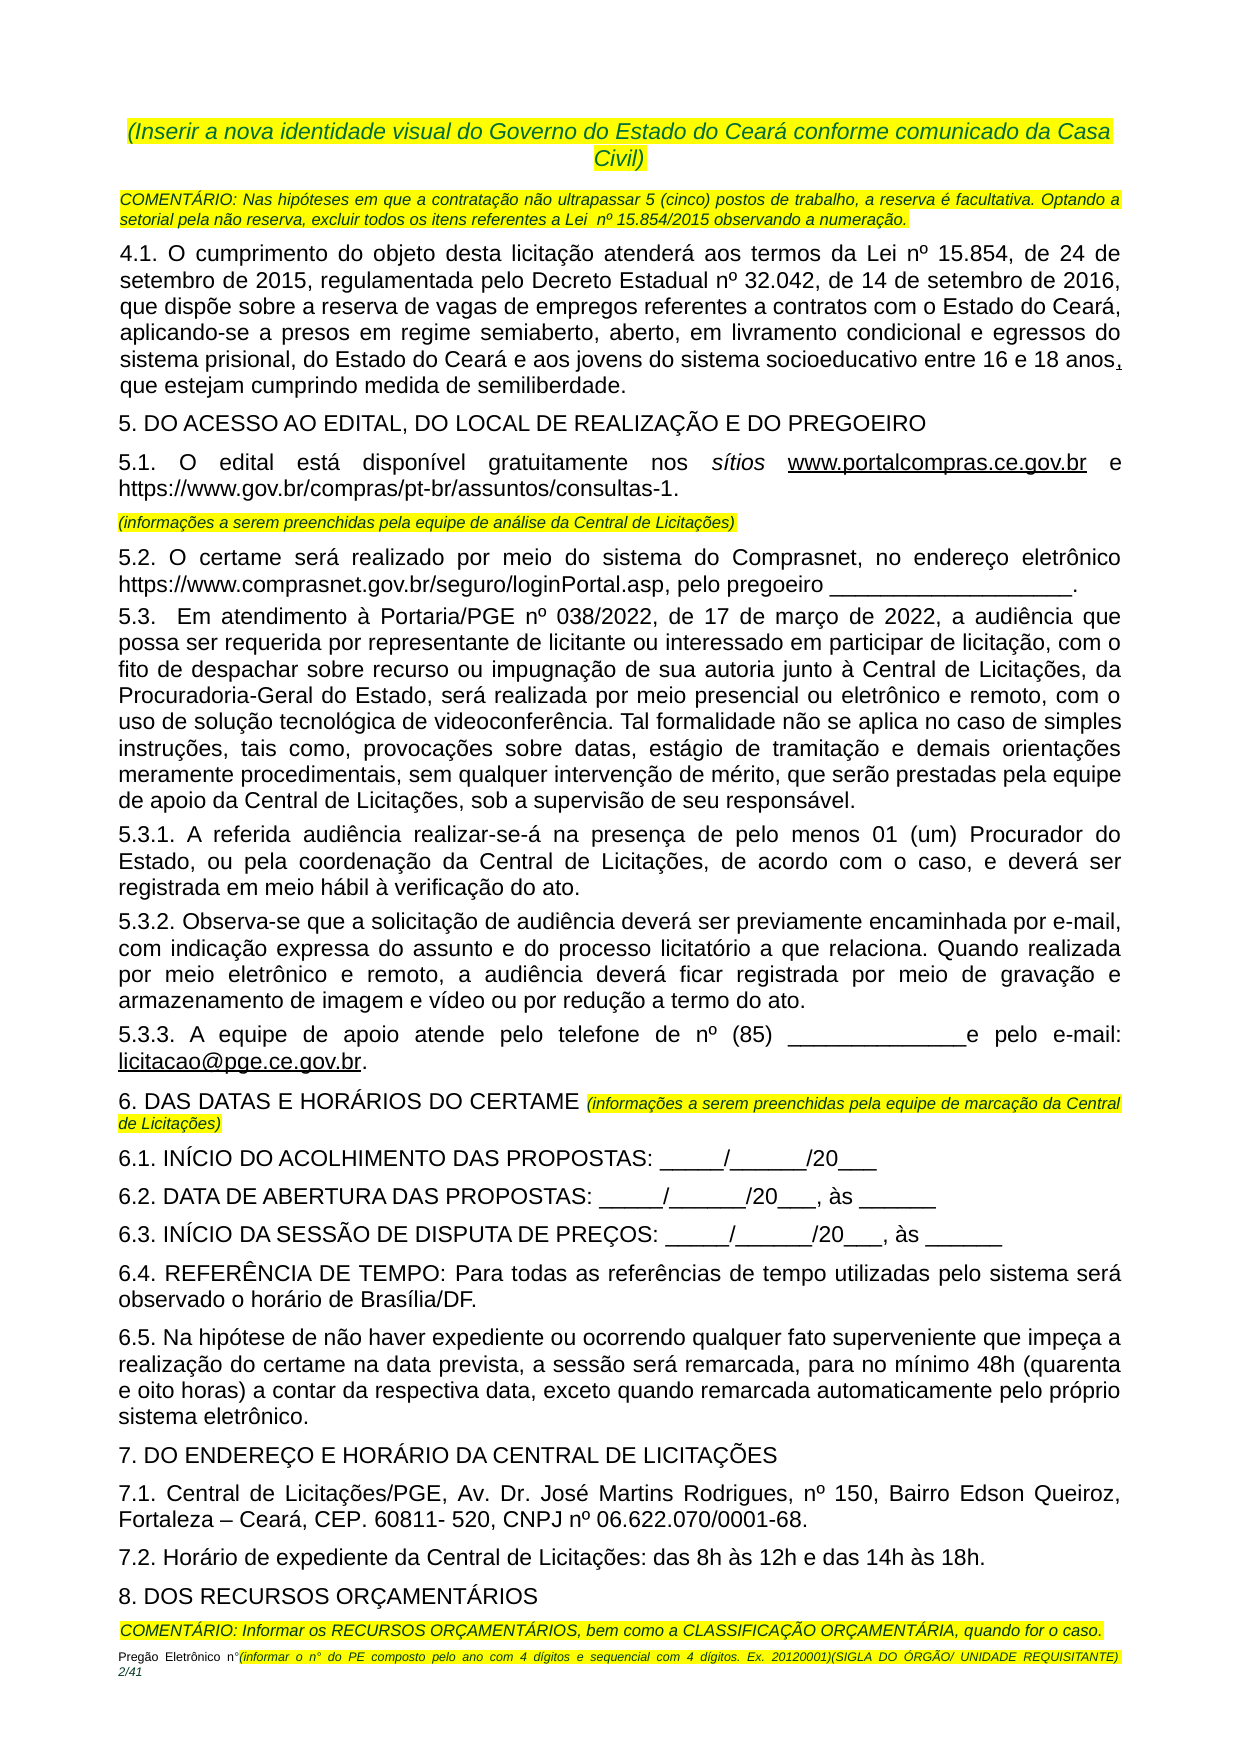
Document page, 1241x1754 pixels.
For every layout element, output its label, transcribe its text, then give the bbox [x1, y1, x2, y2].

text 5.3.2. Observa-se que a solicitação de audiência deverá ser previamente encaminhada por e-mail, com indicação expressa do assunto e do processo licitatório a que relaciona. Quando realizada por meio eletrônico e remoto, a audiência deverá ficar registrada por meio de gravação e armazenamento de imagem e vídeo ou por redução a termo do ato. [118, 908, 1122, 1013]
text 6. DAS DATAS E HORÁRIOS DO CERTAME (informações a serem preenchidas pela equipe de marcação da Central de Licitações) [118, 1088, 1122, 1133]
text 5.2. O certame será realizado por meio do sistema do Comprasnet, no endereço eletrônico https://www.comprasnet.gov.br/seguro/loginPortal.asp, pelo pregoeiro ___________________. [118, 544, 1122, 597]
text 6.5. Na hipótese de não haver expediente ou ocorrendo qualquer fato superveniente que impeça a realização do certame na data prevista, a sessão será remarcada, para no mínimo 48h (quarenta e oito horas) a contar da respectiva data, exceto quando remarcada automaticamente pelo próprio sistema eletrônico. [118, 1324, 1122, 1430]
text 7. DO ENDEREÇO E HORÁRIO DA CENTRAL DE LICITAÇÕES [118, 1442, 1122, 1468]
text 5.1. O edital está disponível gratuitamente nos sítios www.portalcompras.ce.gov.br e https://www.gov.br/compras/pt-br/assuntos/consultas-1. [118, 448, 1122, 501]
text COMENTÁRIO: Informar os RECURSOS ORÇAMENTÁRIOS, bem como a CLASSIFICAÇÃO ORÇAMENTÁRIA, quando for o caso. [120, 1621, 1122, 1640]
text COMENTÁRIO: Nas hipóteses em que a contratação não ultrapassar 5 (cinco) postos de trabalho, a reserva é facultativa. Optando a setorial pela não reserva, excluir todos os itens referentes a Lei nº 15.854/2015 observando a numeração. [119, 190, 1122, 228]
text 6.4. REFERÊNCIA DE TEMPO: Para todas as referências de tempo utilizadas pelo sistema será observado o horário de Brasília/DF. [118, 1260, 1122, 1312]
text 5.3. Em atendimento à Portaria/PGE nº 038/2022, de 17 de março de 2022, a audiência que possa ser requerida por representante de licitante ou interessado em participar de licitação, com o fito de despachar sobre recurso ou impugnação de sua autoria junto à Central de Licitações, da Procuradoria-Geral do Estado, será realizada por meio presencial ou eletrônico e remoto, com o uso de solução tecnológica de videoconferência. Tal formalidade não se aplica no caso de simples instruções, tais como, provocações sobre datas, estágio de tramitação e demais orientações meramente procedimentais, sem qualquer intervenção de mérito, que serão prestadas pela equipe de apoio da Central de Licitações, sob a supervisão de seu responsável. [118, 603, 1122, 814]
text 7.2. Horário de expediente da Central de Licitações: das 8h às 12h e das 14h às 18h. [118, 1544, 1122, 1571]
text 4.1. O cumprimento do objeto desta licitação atenderá aos termos da Lei nº 15.854, de 24 de setembro de 2015, regulamentada pelo Decreto Estadual nº 32.042, de 14 de setembro de 2016, que dispõe sobre a reserva de vagas de empregos referentes a contratos com o Estado do Ceará, aplicando-se a presos em regime semiaberto, aberto, em livramento condicional e egressos do sistema prisional, do Estado do Ceará e aos jovens do sistema socioeducativo entre 16 e 18 anos, que estejam cumprindo medida de semiliberdade. [119, 240, 1122, 398]
text 6.3. INÍCIO DA SESSÃO DE DISPUTA DE PREÇOS: _____/______/20___, às ______ [118, 1221, 1122, 1248]
text 7.1. Central de Licitações/PGE, Av. Dr. José Martins Rodrigues, nº 150, Bairro Edson Queiroz, Fortaleza – Ceará, CEP. 60811- 520, CNPJ nº 06.622.070/0001-68. [118, 1480, 1122, 1532]
text 6.1. INÍCIO DO ACOLHIMENTO DAS PROPOSTAS: _____/______/20___ [118, 1145, 1122, 1171]
text 8. DOS RECURSOS ORÇAMENTÁRIOS [118, 1583, 1122, 1609]
text 5.3.3. A equipe de apoio atende pelo telefone de nº (85) ______________e pelo e-mail: licitacao@pge.ce.gov.br. [118, 1021, 1122, 1074]
text 5. DO ACESSO AO EDITAL, DO LOCAL DE REALIZAÇÃO E DO PREGOEIRO [118, 410, 1122, 437]
text 5.3.1. A referida audiência realizar-se-á na presença de pelo menos 01 (um) Procurador do Estado, ou pela coordenação da Central de Licitações, de acordo com o caso, e deverá ser registrada em meio hábil à verificação do ato. [118, 821, 1122, 900]
text 6.2. DATA DE ABERTURA DAS PROPOSTAS: _____/______/20___, às ______ [118, 1183, 1122, 1209]
text (informações a serem preenchidas pela equipe de análise da Central de Licitações) [118, 513, 1122, 532]
